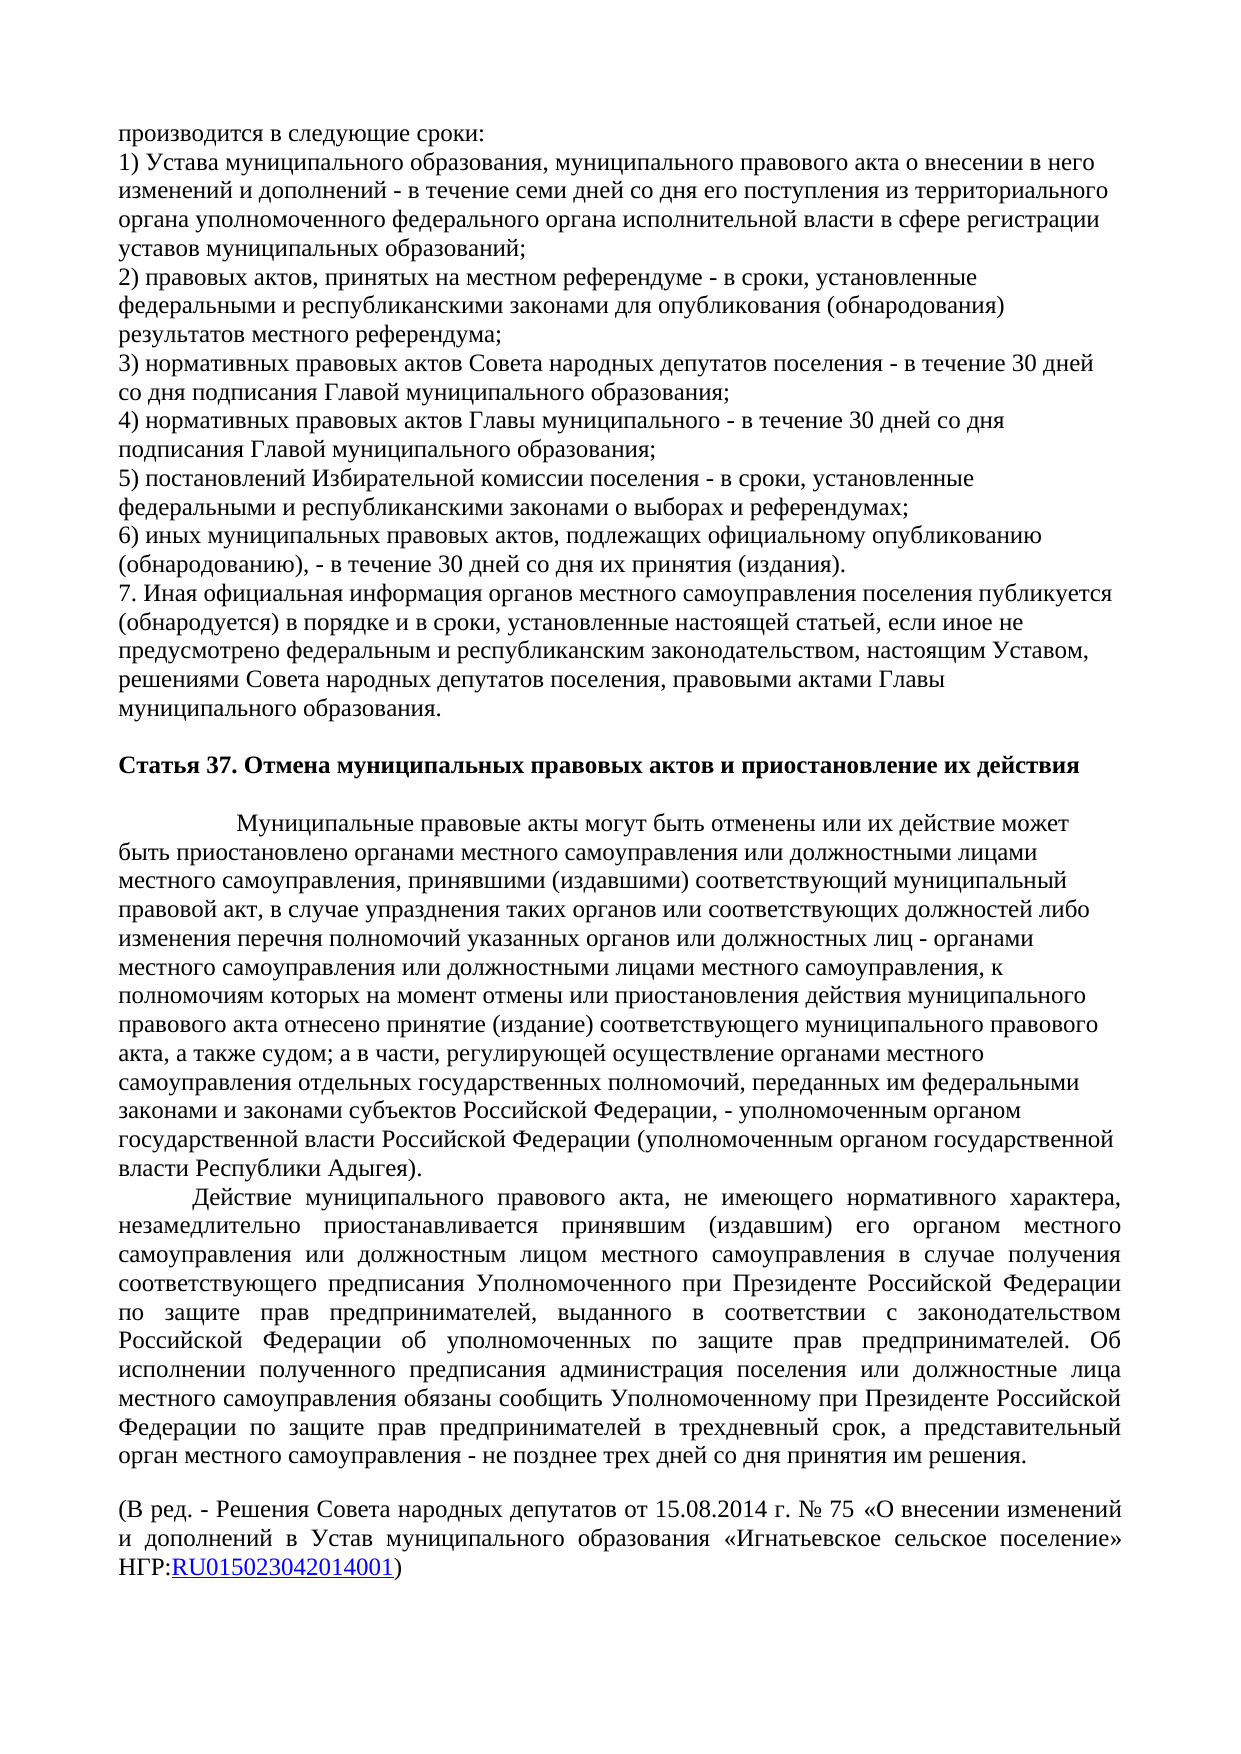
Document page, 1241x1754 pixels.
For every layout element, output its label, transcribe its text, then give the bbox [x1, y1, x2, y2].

text (В ред. - Решения Совета народных депутатов от 15.08.2014 г. № 75 «О внесении изменений и дополнений в Устав муниципального образования «Игнатьевское сельское поселение» НГР:RU015023042014001) [118, 1494, 1122, 1581]
text Статья 37. Отмена муниципальных правовых актов и приостановление их действия [118, 751, 1122, 779]
text 3) нормативных правовых актов Совета народных депутатов поселения - в течение 30 дней со дня подписания Главой муниципального образования; [118, 348, 1122, 406]
text 1) Устава муниципального образования, муниципального правового акта о внесении в него изменений и дополнений - в течение семи дней со дня его поступления из территориального органа уполномоченного федерального органа исполнительной власти в сфере регистрации уставов муниципальных образований; [118, 147, 1122, 262]
text 6) иных муниципальных правовых актов, подлежащих официальному опубликованию (обнародованию), - в течение 30 дней со дня их принятия (издания). [118, 521, 1122, 578]
text 5) постановлений Избирательной комиссии поселения - в сроки, установленные федеральными и республиканскими законами о выборах и референдумах; [118, 463, 1122, 521]
text Действие муниципального правового акта, не имеющего нормативного характера, незамедлительно приостанавливается принявшим (издавшим) его органом местного самоуправления или должностным лицом местного самоуправления в случае получения соответствующего предписания Уполномоченного при Президенте Российской Федерации по защите прав предпринимателей, выданного в соответствии с законодательством Российской Федерации об уполномоченных по защите прав предпринимателей. Об исполнении полученного предписания администрация поселения или должностные лица местного самоуправления обязаны сообщить Уполномоченному при Президенте Российской Федерации по защите прав предпринимателей в трехдневный срок, а представительный орган местного самоуправления - не позднее трех дней со дня принятия им решения. [118, 1182, 1122, 1469]
text 4) нормативных правовых актов Главы муниципального - в течение 30 дней со дня подписания Главой муниципального образования; [118, 406, 1122, 463]
text 2) правовых актов, принятых на местном референдуме - в сроки, установленные федеральными и республиканскими законами для опубликования (обнародования) результатов местного референдума; [118, 262, 1122, 348]
text производится в следующие сроки: [118, 118, 1122, 147]
text Муниципальные правовые акты могут быть отменены или их действие может быть приостановлено органами местного самоуправления или должностными лицами местного самоуправления, принявшими (издавшими) соответствующий муниципальный правовой акт, в случае упразднения таких органов или соответствующих должностей либо изменения перечня полномочий указанных органов или должностных лиц - органами местного самоуправления или должностными лицами местного самоуправления, к полномочиям которых на момент отмены или приостановления действия муниципального правового акта отнесено принятие (издание) соответствующего муниципального правового акта, а также судом; а в части, регулирующей осуществление органами местного самоуправления отдельных государственных полномочий, переданных им федеральными законами и законами субъектов Российской Федерации, - уполномоченным органом государственной власти Российской Федерации (уполномоченным органом государственной власти Республики Адыгея). [118, 808, 1122, 1182]
text 7. Иная официальная информация органов местного самоуправления поселения публикуется (обнародуется) в порядке и в сроки, установленные настоящей статьей, если иное не предусмотрено федеральным и республиканским законодательством, настоящим Уставом, решениями Совета народных депутатов поселения, правовыми актами Главы муниципального образования. [118, 578, 1122, 722]
